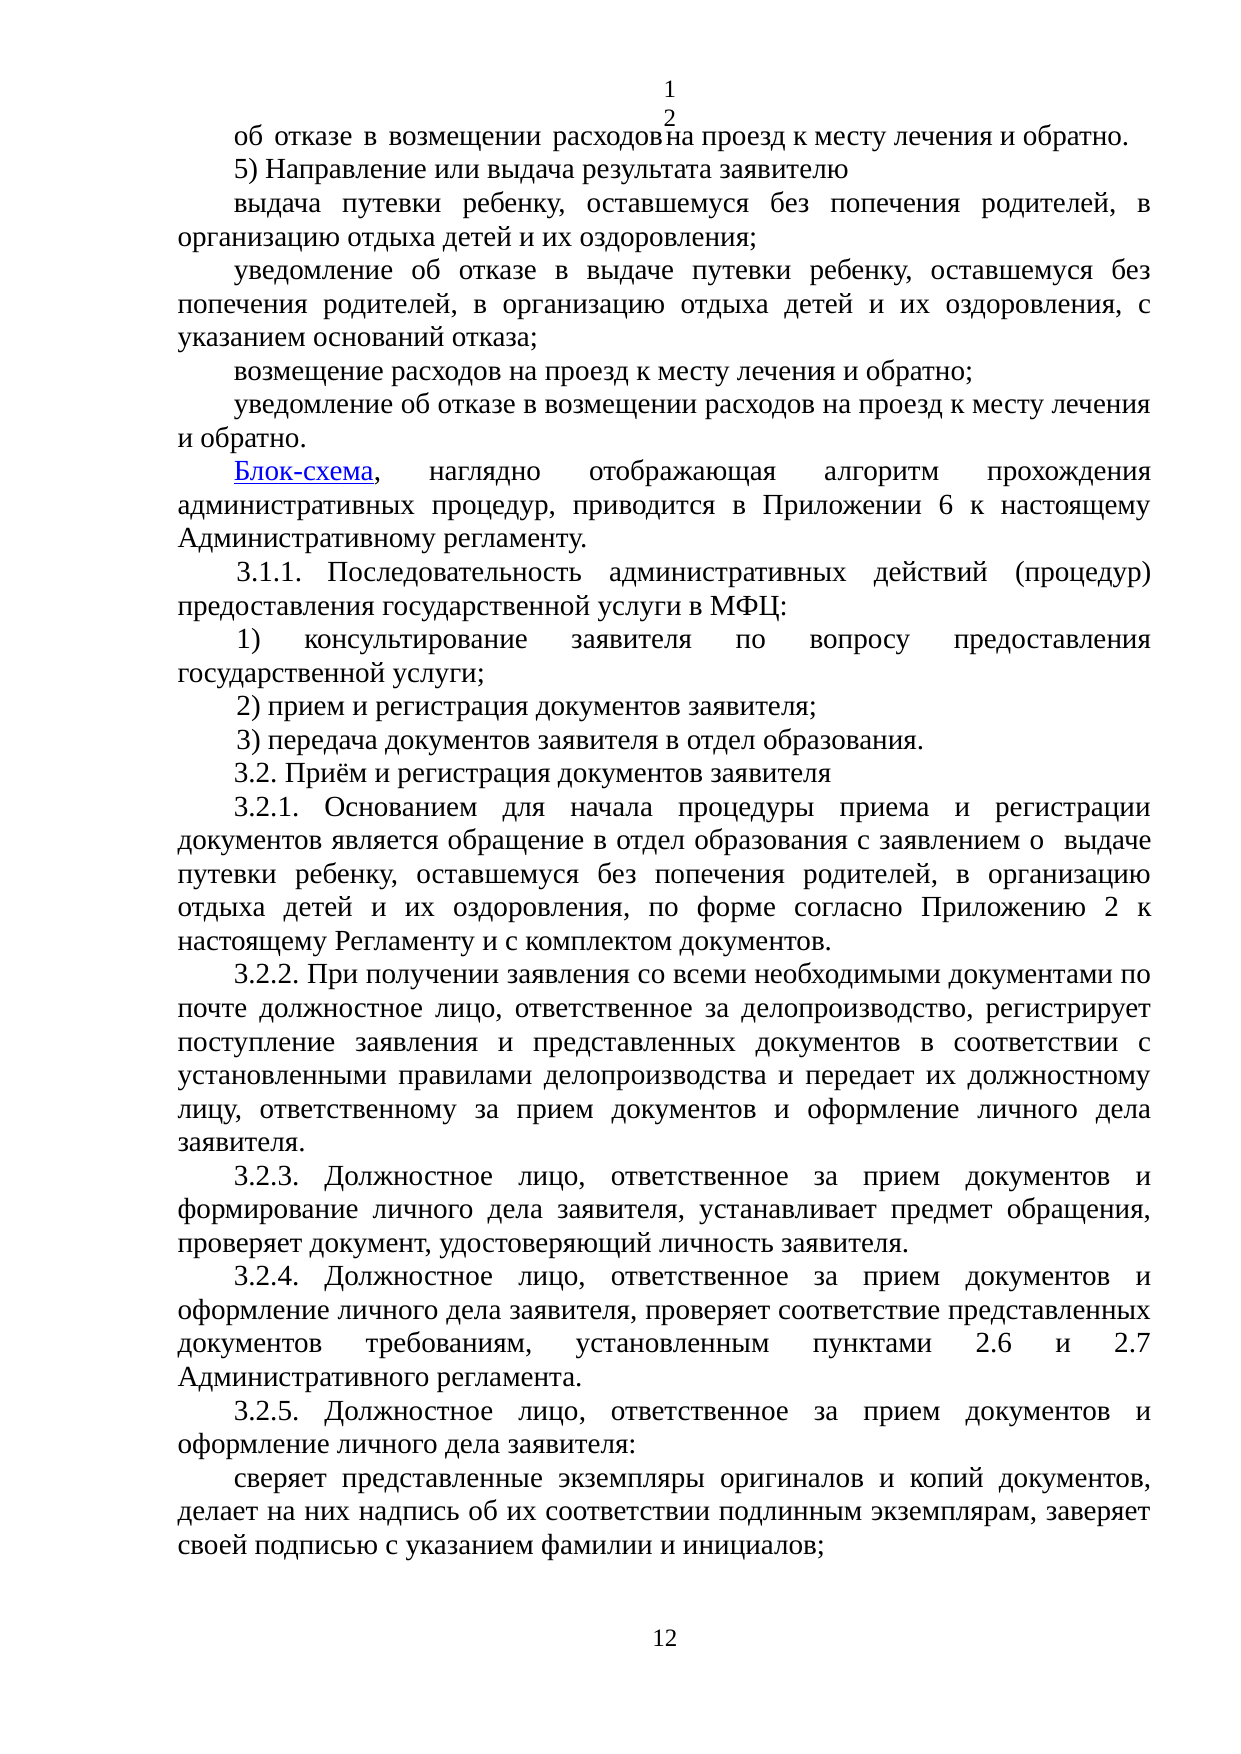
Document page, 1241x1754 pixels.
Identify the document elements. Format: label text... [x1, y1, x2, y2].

text об отказе в возмещении расходов на проезд к месту лечения и обратно. [177, 118, 1152, 152]
text 3.2.4. Должностное лицо, ответственное за прием документов и оформление личного дела заявителя, проверяет соответствие представленных документов требованиям, установленным пунктами 2.6 и 2.7 Административного регламента. [177, 1258, 1152, 1393]
text 2) прием и регистрация документов заявителя; [177, 688, 1152, 722]
text сверяет представленные экземпляры оригиналов и копий документов, делает на них надпись об их соответствии подлинным экземплярам, заверяет своей подписью с указанием фамилии и инициалов; [177, 1460, 1152, 1560]
text 5) Направление или выдача результата заявителю [177, 152, 1152, 185]
text 3.1.1. Последовательность административных действий (процедур) предоставления государственной услуги в МФЦ: [177, 554, 1152, 621]
text уведомление об отказе в выдаче путевки ребенку, оставшемуся без попечения родителей, в организацию отдыха детей и их оздоровления, с указанием оснований отказа; [177, 252, 1152, 353]
text 3.2.1. Основанием для начала процедуры приема и регистрации документов является обращение в отдел образования с заявлением о выдаче путевки ребенку, оставшемуся без попечения родителей, в организацию отдыха детей и их оздоровления, по форме согласно Приложению 2 к настоящему Регламенту и с комплектом документов. [177, 789, 1152, 957]
text уведомление об отказе в возмещении расходов на проезд к месту лечения и обратно. [177, 386, 1152, 453]
text 3) передача документов заявителя в отдел образования. [177, 722, 1152, 755]
text 3.2.5. Должностное лицо, ответственное за прием документов и оформление личного дела заявителя: [177, 1393, 1152, 1460]
text Блок-схема, наглядно отображающая алгоритм прохождения административных процедур, приводится в Приложении 6 к настоящему Административному регламенту. [177, 453, 1152, 554]
text 3.2. Приём и регистрация документов заявителя [177, 755, 1152, 789]
text 3.2.3. Должностное лицо, ответственное за прием документов и формирование личного дела заявителя, устанавливает предмет обращения, проверяет документ, удостоверяющий личность заявителя. [177, 1158, 1152, 1258]
text 1) консультирование заявителя по вопросу предоставления государственной услуги; [177, 621, 1152, 688]
text 3.2.2. При получении заявления со всеми необходимыми документами по почте должностное лицо, ответственное за делопроизводство, регистрирует поступление заявления и представленных документов в соответствии с установленными правилами делопроизводства и передает их должностному лицу, ответственному за прием документов и оформление личного дела заявителя. [177, 957, 1152, 1158]
text выдача путевки ребенку, оставшемуся без попечения родителей, в организацию отдыха детей и их оздоровления; [177, 185, 1152, 252]
text возмещение расходов на проезд к месту лечения и обратно; [177, 353, 1152, 386]
